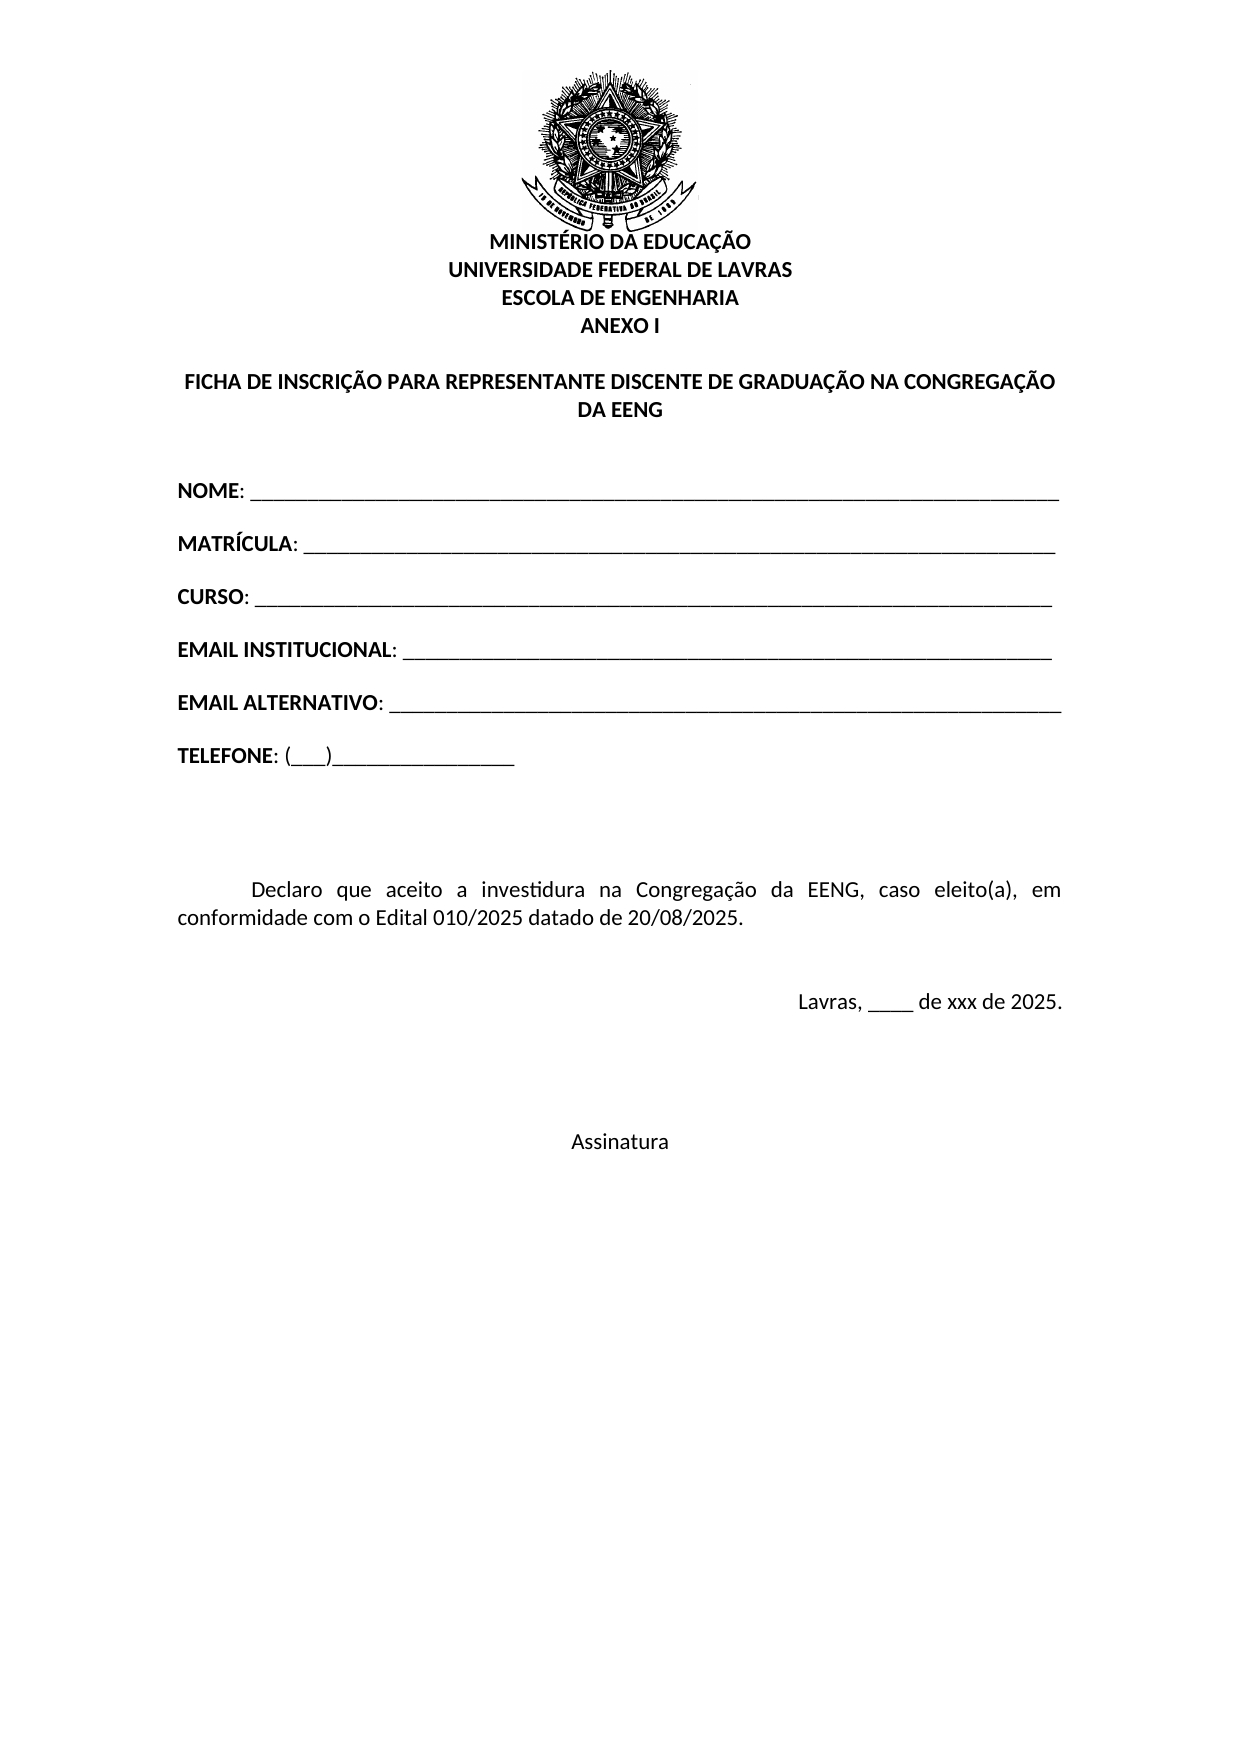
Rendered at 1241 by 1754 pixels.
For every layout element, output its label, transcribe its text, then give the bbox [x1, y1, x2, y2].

text CURSO: ______________________________________________________________________ [177, 582, 1063, 610]
text ANEXO I [177, 311, 1063, 339]
text NOME: _______________________________________________________________________ [177, 476, 1063, 504]
text EMAIL ALTERNATIVO: ___________________________________________________________ [177, 688, 1063, 716]
text Assinatura [177, 1127, 1063, 1155]
text Declaro que aceito a investidura na Congregação da EENG, caso eleito(a), em conformidade com o Edital 010/2025 datado de 20/08/2025. [177, 875, 1063, 931]
text Lavras, ____ de xxx de 2025. [177, 987, 1063, 1015]
text FICHA DE INSCRIÇÃO PARA REPRESENTANTE DISCENTE DE GRADUAÇÃO NA CONGREGAÇÃO DA EENG [177, 367, 1063, 423]
text EMAIL INSTITUCIONAL: _________________________________________________________ [177, 635, 1063, 663]
text TELEFONE: (___)________________ [177, 741, 1063, 769]
text MATRÍCULA: __________________________________________________________________ [177, 529, 1063, 557]
